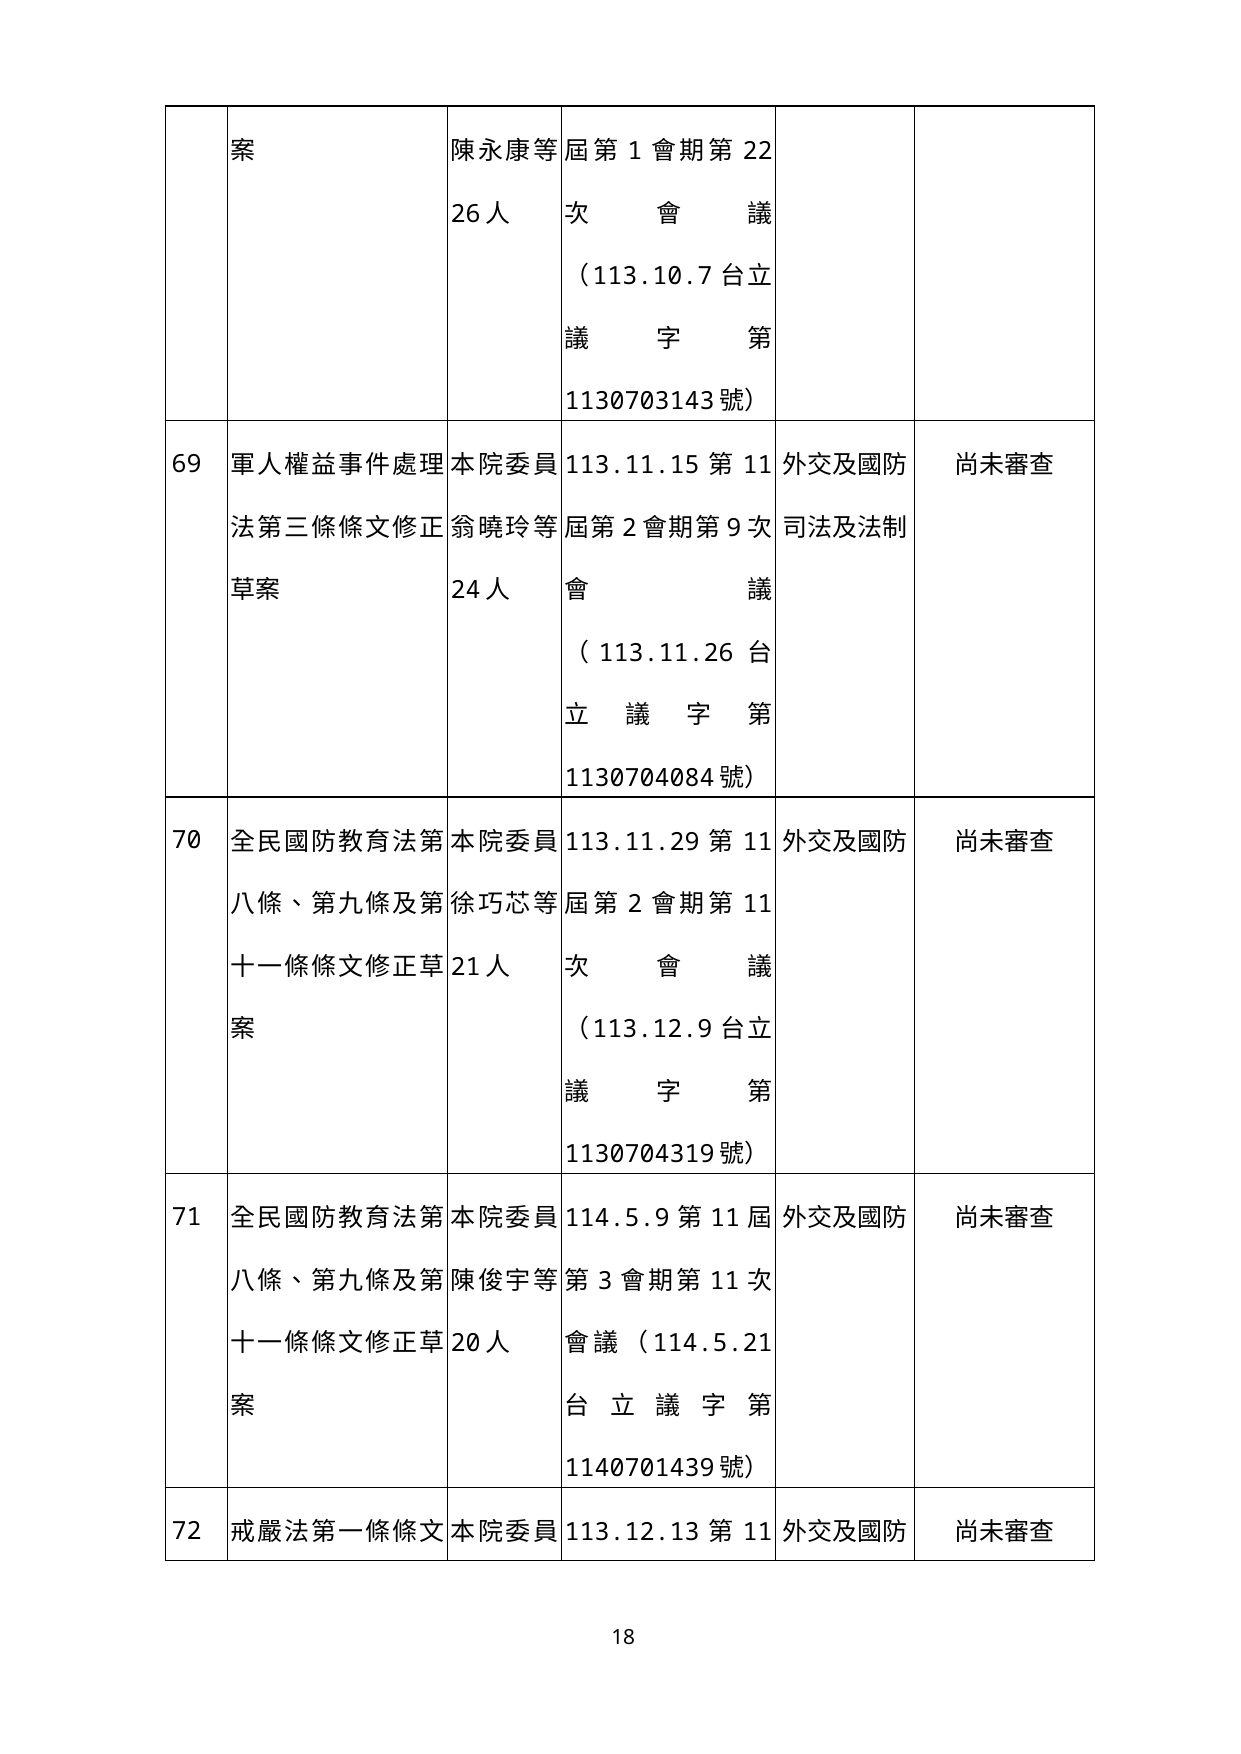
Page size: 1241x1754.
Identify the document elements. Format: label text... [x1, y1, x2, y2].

table_cell [166, 107, 227, 419]
table_cell 外交及國防 [776, 1174, 914, 1487]
table_cell 全民國防教育法第八條、第九條及第十一條條文修正草案 [228, 1174, 447, 1487]
table_cell 尚未審查 [915, 1488, 1094, 1559]
table_cell 外交及國防 [776, 798, 914, 1173]
table_cell [166, 1174, 227, 1487]
table_cell 屆第1會期第22次會議（113.10.7台立議字第1130703143號） [562, 107, 775, 419]
table_cell 全民國防教育法第八條、第九條及第十一條條文修正草案 [228, 798, 447, 1173]
table_cell 戒嚴法第一條條文 [228, 1488, 447, 1559]
table_cell [915, 107, 1094, 419]
table_cell 尚未審查 [915, 1174, 1094, 1487]
table_cell 尚未審查 [915, 798, 1094, 1173]
table_cell 本院委員 [448, 1488, 561, 1559]
table_cell 尚未審查 [915, 421, 1094, 796]
table_cell 外交及國防 [776, 1488, 914, 1559]
table_cell 陳永康等26人 [448, 107, 561, 419]
table_cell 113.11.15第11屆第2會期第9次會議（113.11.26台立議字第1130704084號） [562, 421, 775, 796]
table_cell [166, 1488, 227, 1559]
table_cell [776, 107, 914, 419]
table_cell 本院委員徐巧芯等21人 [448, 798, 561, 1173]
table_cell [166, 798, 227, 1173]
table_cell 本院委員翁曉玲等24人 [448, 421, 561, 796]
table_cell 114.5.9第11屆第3會期第11次會議（114.5.21台立議字第1140701439號） [562, 1174, 775, 1487]
table_cell 113.11.29第11屆第2會期第11次會議（113.12.9台立議字第1130704319號） [562, 798, 775, 1173]
table_cell 案 [228, 107, 447, 419]
table_cell [166, 421, 227, 796]
table_cell 軍人權益事件處理法第三條條文修正草案 [228, 421, 447, 796]
table_cell 113.12.13第11 [562, 1488, 775, 1559]
table_cell 外交及國防 司法及法制 [776, 421, 914, 796]
table_cell 本院委員陳俊宇等20人 [448, 1174, 561, 1487]
